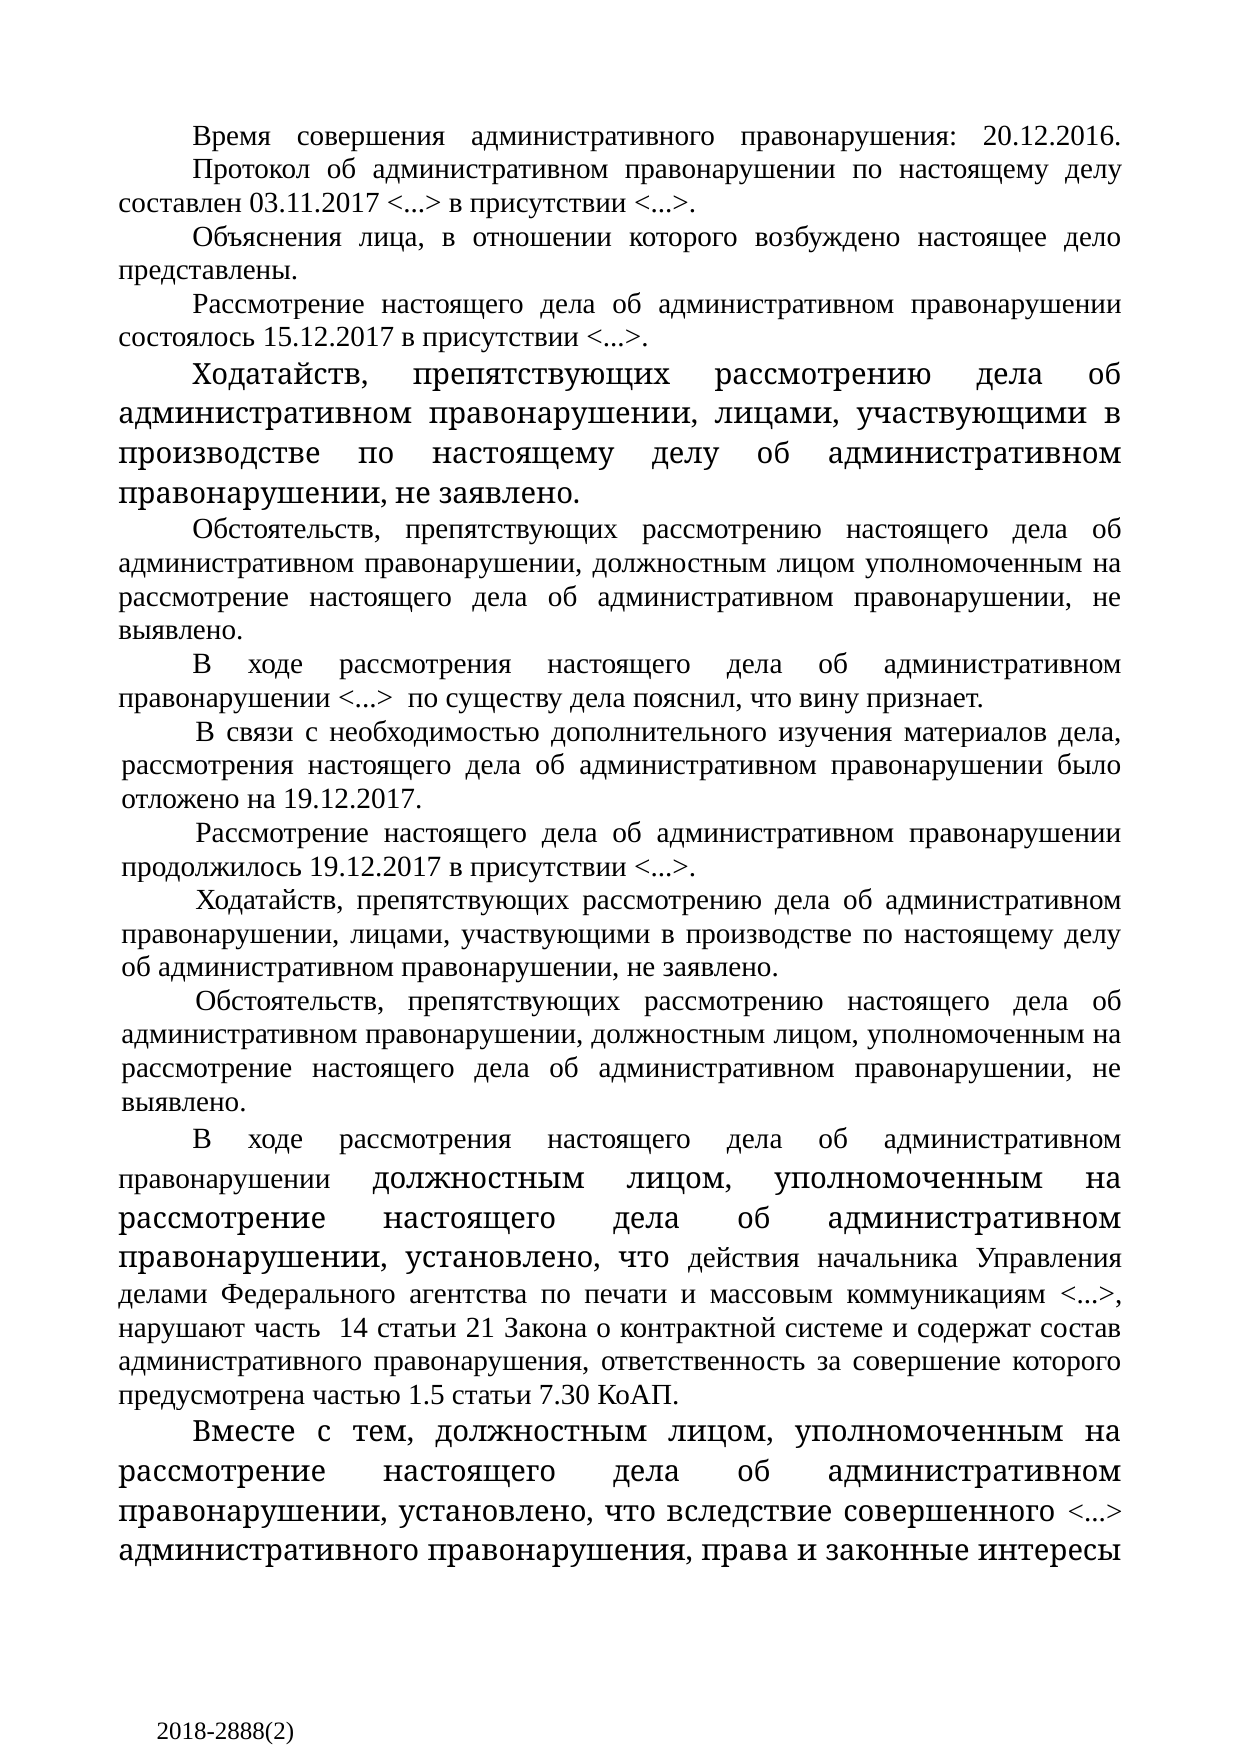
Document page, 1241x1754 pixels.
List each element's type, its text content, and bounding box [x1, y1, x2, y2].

text Обстоятельств, препятствующих рассмотрению настоящего дела об административном правонарушении, должностным лицом, уполномоченным на рассмотрение настоящего дела об административном правонарушении, не выявлено. [121, 983, 1122, 1117]
text Объяснения лица, в отношении которого возбуждено настоящее дело представлены. [118, 219, 1122, 286]
text Ходатайств, препятствующих рассмотрению дела об административном правонарушении, лицами, участвующими в производстве по настоящему делу об административном правонарушении, не заявлено. [121, 882, 1122, 983]
text Вместе с тем, должностным лицом, уполномоченным на рассмотрение настоящего дела об административном правонарушении, установлено, что вследствие совершенного <...> административного правонарушения, права и законные интересы [118, 1410, 1122, 1569]
text Рассмотрение настоящего дела об административном правонарушении продолжилось 19.12.2017 в присутствии <...>. [121, 815, 1122, 882]
text В ходе рассмотрения настоящего дела об административном правонарушении должностным лицом, уполномоченным на рассмотрение настоящего дела об административном правонарушении, установлено, что действия начальника Управления делами Федерального агентства по печати и массовым коммуникациям <...>, нарушают часть 14 статьи 21 Закона о контрактной системе и содержат состав административного правонарушения, ответственность за совершение которого предусмотрена частью 1.5 статьи 7.30 КоАП. [118, 1117, 1122, 1410]
text В ходе рассмотрения настоящего дела об административном правонарушении <...> по существу дела пояснил, что вину признает. [118, 646, 1122, 713]
text В связи с необходимостью дополнительного изучения материалов дела, рассмотрения настоящего дела об административном правонарушении было отложено на 19.12.2017. [121, 713, 1122, 815]
text Обстоятельств, препятствующих рассмотрению настоящего дела об административном правонарушении, должностным лицом уполномоченным на рассмотрение настоящего дела об административном правонарушении, не выявлено. [118, 512, 1122, 646]
text Время совершения административного правонарушения: 20.12.2016. Протокол об административном правонарушении по настоящему делу составлен 03.11.2017 <...> в присутствии <...>. [118, 118, 1122, 219]
text Рассмотрение настоящего дела об административном правонарушении состоялось 15.12.2017 в присутствии <...>. [118, 286, 1122, 353]
text Ходатайств, препятствующих рассмотрению дела об административном правонарушении, лицами, участвующими в производстве по настоящему делу об административном правонарушении, не заявлено. [118, 353, 1122, 512]
